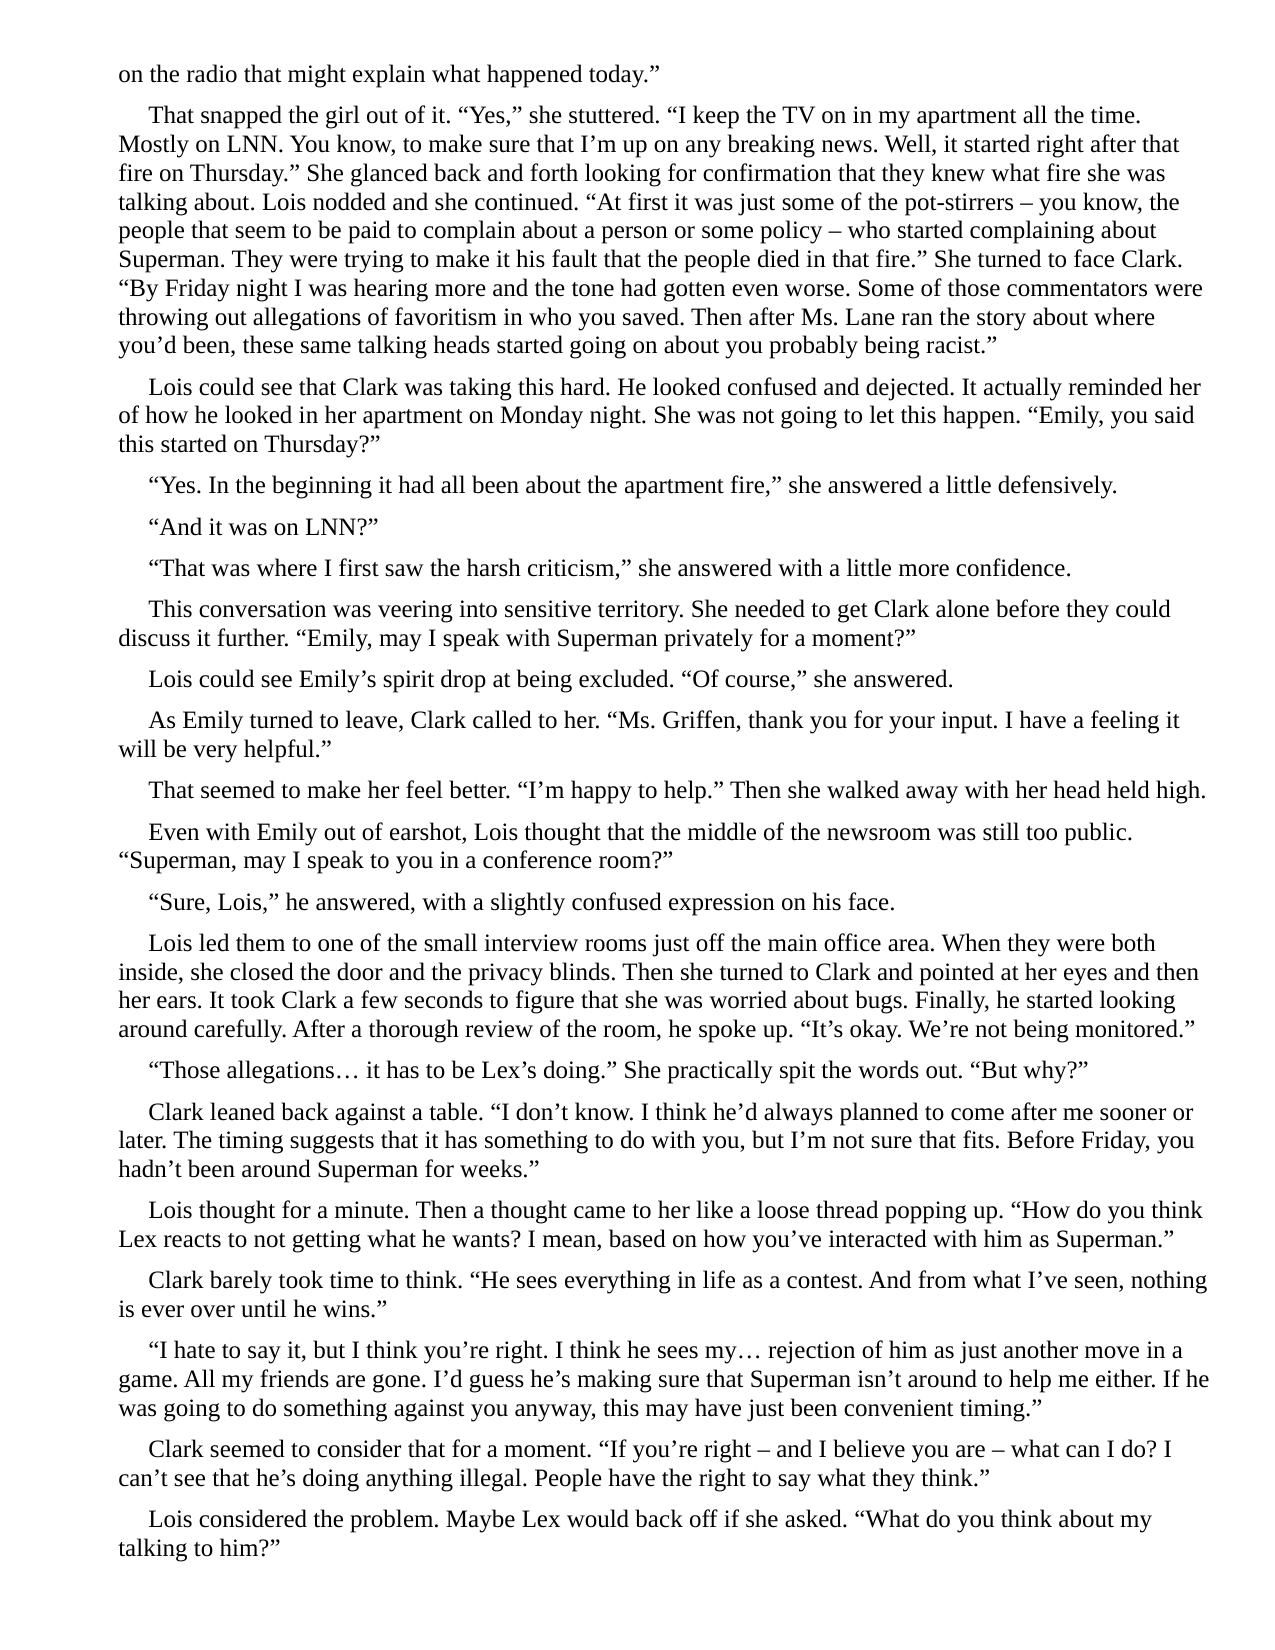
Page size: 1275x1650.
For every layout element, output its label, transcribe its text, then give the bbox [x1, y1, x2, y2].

text Clark seemed to consider that for a moment. “If you’re right – and I believe you are – what can I do? I can’t see that he’s doing anything illegal. People have the right to say what they think.” [118, 1434, 1216, 1492]
text “And it was on LNN?” [118, 512, 1216, 540]
text “Those allegations… it has to be Lex’s doing.” She practically spit the words out. “But why?” [118, 1055, 1216, 1084]
text “I hate to say it, but I think you’re right. I think he sees my… rejection of him as just another move in a game. All my friends are gone. I’d guess he’s making sure that Superman isn’t around to help me either. If he was going to do something against you anyway, this may have just been convenient timing.” [118, 1335, 1216, 1422]
text Lois thought for a minute. Then a thought came to her like a loose thread popping up. “How do you think Lex reacts to not getting what he wants? I mean, based on how you’ve interacted with him as Superman.” [118, 1195, 1216, 1253]
text Lois could see Emily’s spirit drop at being excluded. “Of course,” she answered. [118, 664, 1216, 693]
text That snapped the girl out of it. “Yes,” she stuttered. “I keep the TV on in my apartment all the time. Mostly on LNN. You know, to make sure that I’m up on any breaking news. Well, it started right after that fire on Thursday.” She glanced back and forth looking for confirmation that they knew what fire she was talking about. Lois nodded and she continued. “At first it was just some of the pot-stirrers – you know, the people that seem to be paid to complain about a person or some policy – who started complaining about Superman. They were trying to make it his fault that the people died in that fire.” She turned to face Clark. “By Friday night I was hearing more and the tone had gotten even worse. Some of those commentators were throwing out allegations of favoritism in who you saved. Then after Ms. Lane ran the story about where you’d been, these same talking heads started going on about you probably being racist.” [118, 100, 1216, 359]
text That seemed to make her feel better. “I’m happy to help.” Then she walked away with her head held high. [118, 775, 1216, 804]
text Clark leaned back against a table. “I don’t know. I think he’d always planned to come after me sooner or later. The timing suggests that it has something to do with you, but I’m not sure that fits. Before Friday, you hadn’t been around Superman for weeks.” [118, 1097, 1216, 1183]
text on the radio that might explain what happened today.” [118, 59, 1216, 88]
text “Yes. In the beginning it had all been about the apartment fire,” she answered a little defensively. [118, 470, 1216, 499]
text This conversation was veering into sensitive territory. She needed to get Clark alone before they could discuss it further. “Emily, may I speak with Superman privately for a moment?” [118, 594, 1216, 652]
text Lois led them to one of the small interview rooms just off the main office area. When they were both inside, she closed the door and the privacy blinds. Then she turned to Clark and pointed at her eyes and then her ears. It took Clark a few seconds to figure that she was worried about bugs. Finally, he started looking around carefully. After a thorough review of the room, he spoke up. “It’s okay. We’re not being monitored.” [118, 928, 1216, 1043]
text Even with Emily out of earshot, Lois thought that the middle of the newsroom was still too public. “Superman, may I speak to you in a conference room?” [118, 817, 1216, 874]
text Lois could see that Clark was taking this hard. He looked confused and dejected. It actually reminded her of how he looked in her apartment on Monday night. She was not going to let this happen. “Emily, you said this started on Thursday?” [118, 372, 1216, 458]
text As Emily turned to leave, Clark called to her. “Ms. Griffen, thank you for your input. I have a feeling it will be very helpful.” [118, 705, 1216, 763]
text “Sure, Lois,” he answered, with a slightly confused expression on his face. [118, 887, 1216, 915]
text Lois considered the problem. Maybe Lex would back off if she asked. “What do you think about my talking to him?” [118, 1504, 1216, 1562]
text Clark barely took time to think. “He sees everything in life as a contest. And from what I’ve seen, nothing is ever over until he wins.” [118, 1265, 1216, 1323]
text “That was where I first saw the harsh criticism,” she answered with a little more confidence. [118, 553, 1216, 582]
